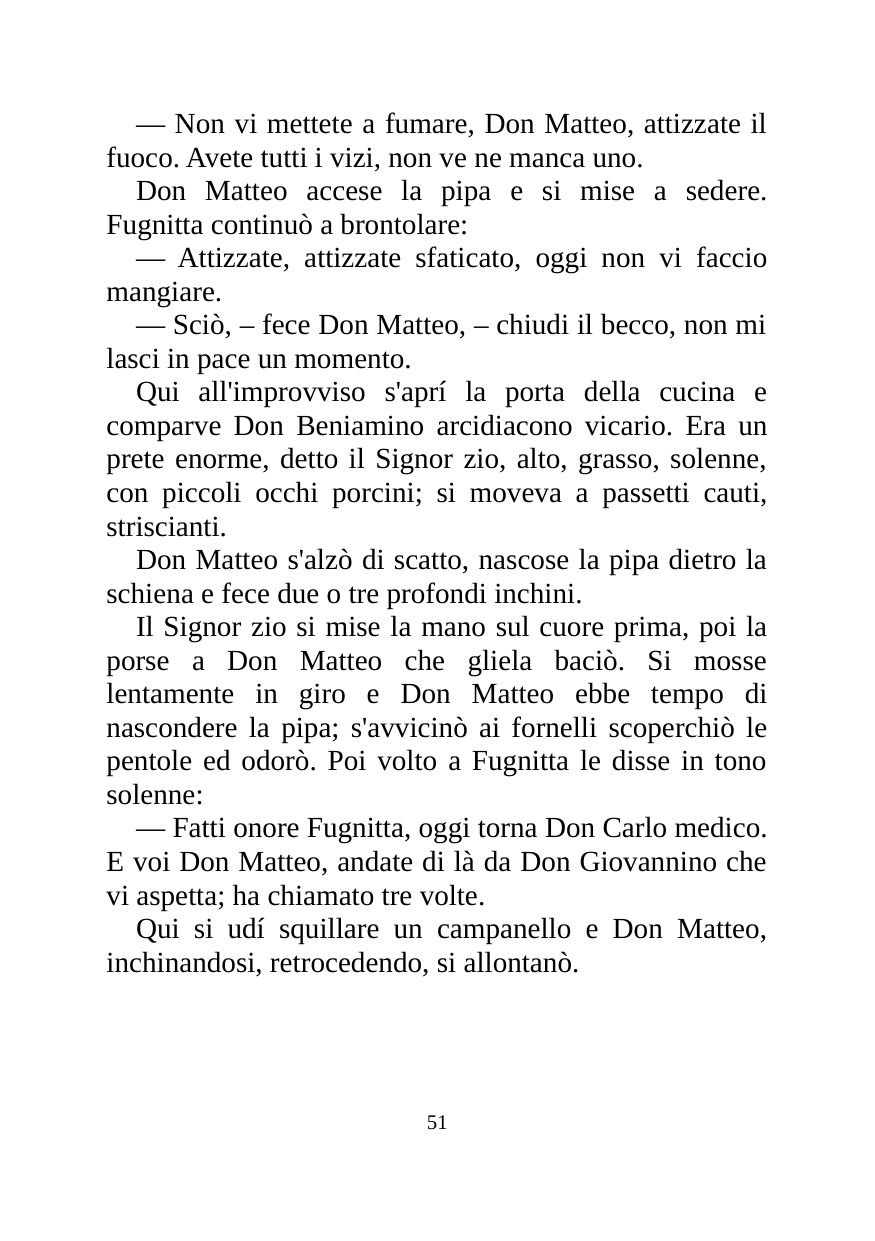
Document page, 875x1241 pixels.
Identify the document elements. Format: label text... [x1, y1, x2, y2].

text — Non vi mettete a fumare, Don Matteo, attizzate il fuoco. Avete tutti i vizi, non ve ne manca uno. [106, 106, 768, 173]
text Don Matteo accese la pipa e si mise a sedere. Fugnitta continuò a brontolare: [106, 173, 768, 240]
text — Attizzate, attizzate sfaticato, oggi non vi faccio mangiare. [106, 240, 768, 307]
text Il Signor zio si mise la mano sul cuore prima, poi la porse a Don Matteo che gliela baciò. Si mosse lentamente in giro e Don Matteo ebbe tempo di nascondere la pipa; s'avvicinò ai fornelli scoperchiò le pentole ed odorò. Poi volto a Fugnitta le disse in tono solenne: [106, 609, 768, 811]
text — Fatti onore Fugnitta, oggi torna Don Carlo medico. E voi Don Matteo, andate di là da Don Giovannino che vi aspetta; ha chiamato tre volte. [106, 811, 768, 911]
text Qui all'improvviso s'aprí la porta della cucina e comparve Don Beniamino arcidiacono vicario. Era un prete enorme, detto il Signor zio, alto, grasso, solenne, con piccoli occhi porcini; si moveva a passetti cauti, striscianti. [106, 374, 768, 542]
text Don Matteo s'alzò di scatto, nascose la pipa dietro la schiena e fece due o tre profondi inchini. [106, 542, 768, 609]
text — Sciò, – fece Don Matteo, – chiudi il becco, non mi lasci in pace un momento. [106, 307, 768, 374]
text Qui si udí squillare un campanello e Don Matteo, inchinandosi, retrocedendo, si allontanò. [106, 911, 768, 978]
